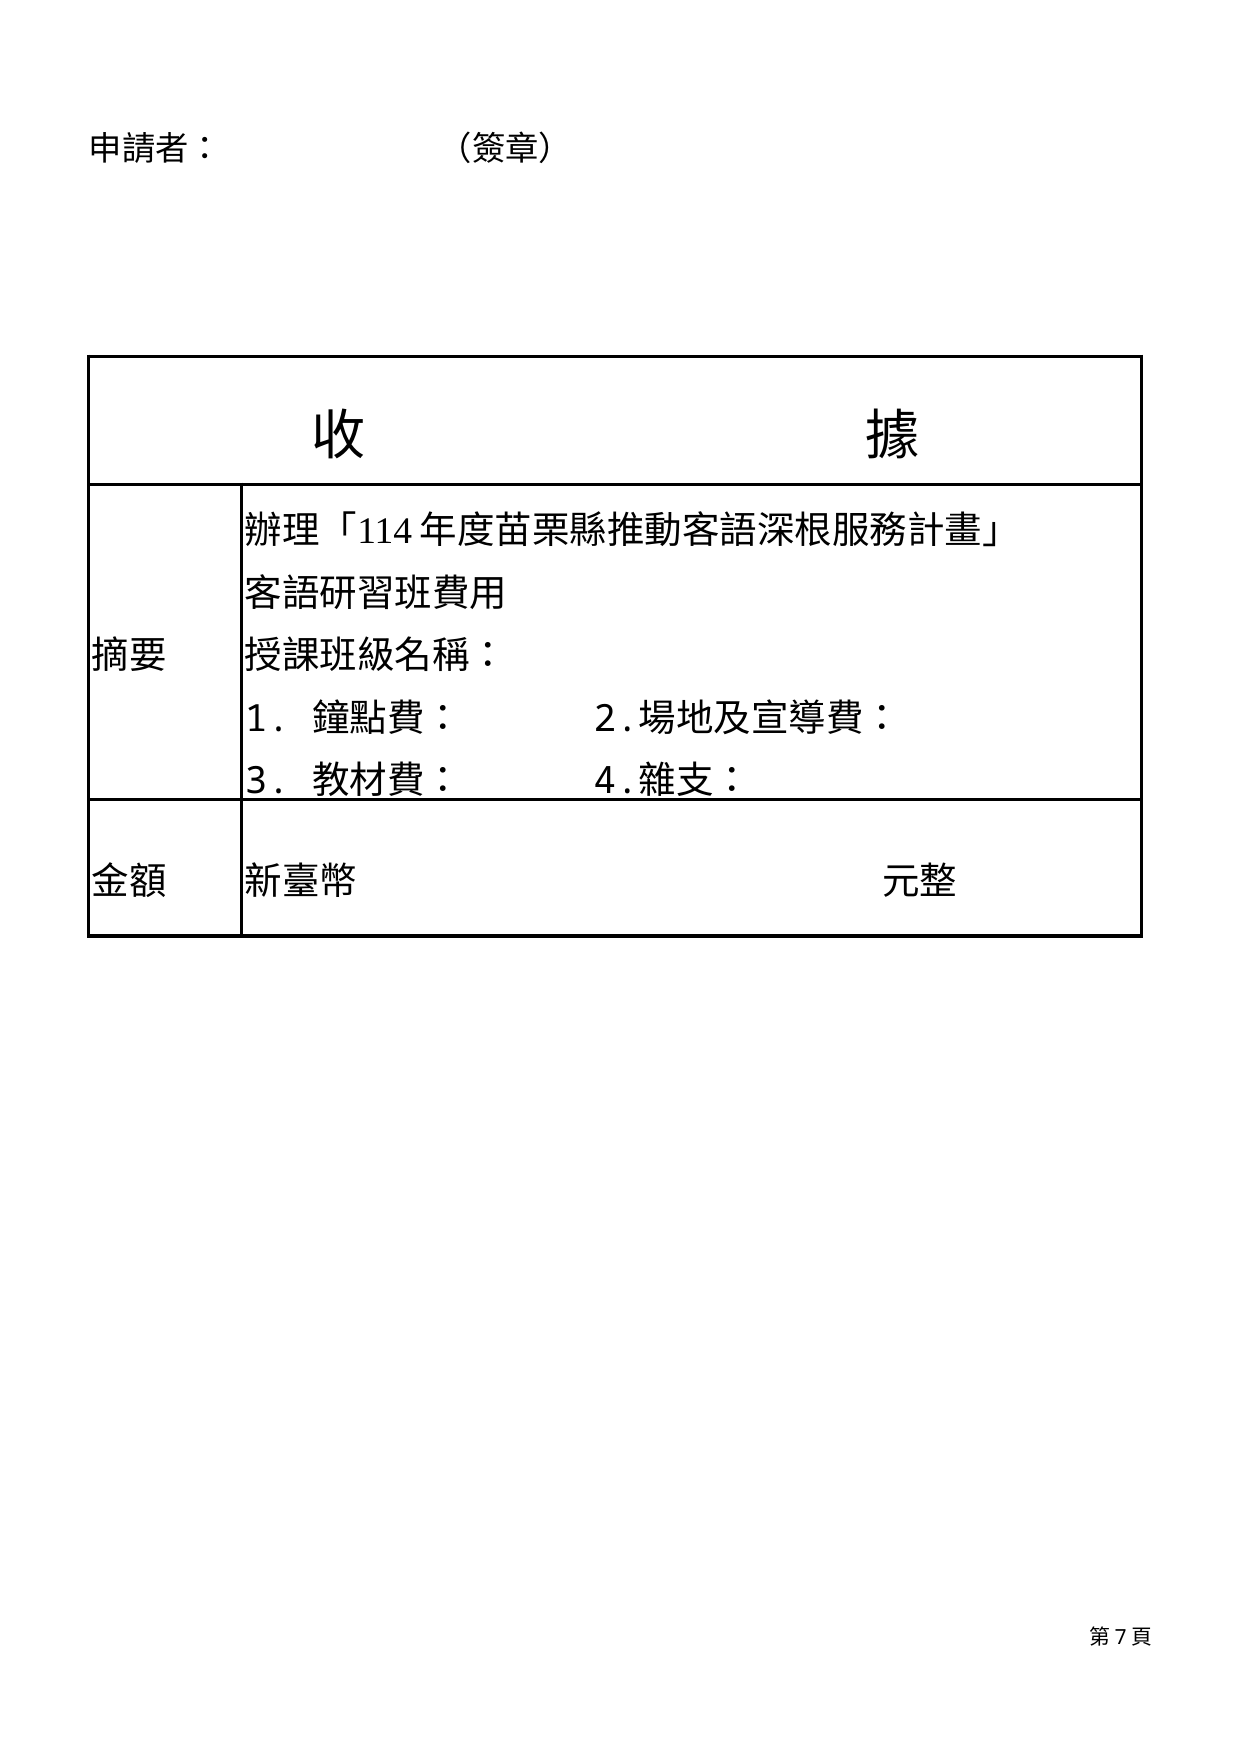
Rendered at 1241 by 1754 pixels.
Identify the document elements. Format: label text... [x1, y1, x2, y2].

text 申請者： （簽章） [89, 104, 1152, 167]
table_cell 新臺幣 元整 [243, 801, 1140, 934]
table_cell 金額 [90, 801, 240, 934]
table_header 收 據 [90, 358, 1140, 483]
table_cell 摘要 [90, 486, 240, 798]
table_cell 辦理「114年度苗栗縣推動客語深根服務計畫」 客語研習班費用 授課班級名稱： 1. 鐘點費： 2.場地及宣導費： 3. 教材費： 4.雜支： [243, 486, 1140, 798]
